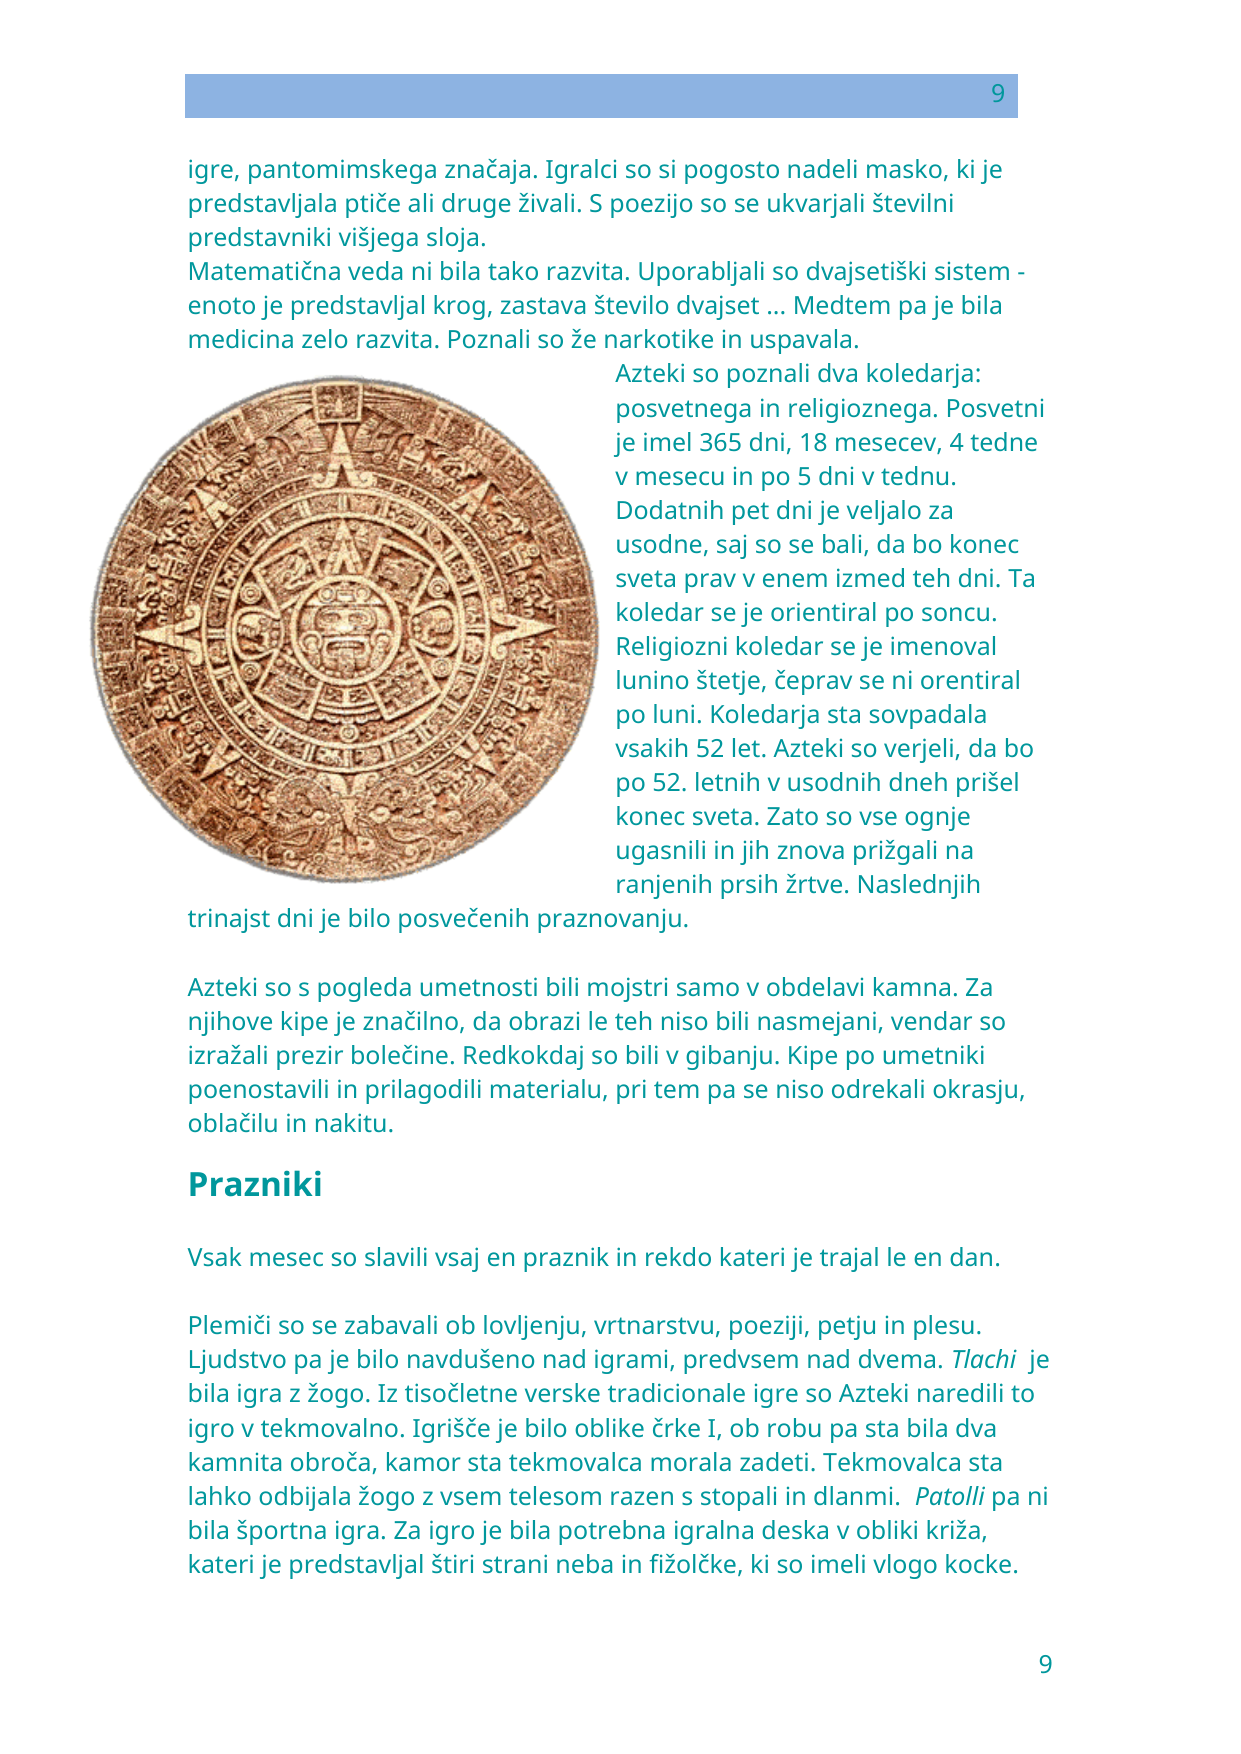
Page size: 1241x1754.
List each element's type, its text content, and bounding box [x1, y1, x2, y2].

text Vsak mesec so slavili vsaj en praznik in rekdo kateri je trajal le en dan. [187, 1240, 1053, 1274]
subtitle Prazniki [187, 1160, 1053, 1206]
text Matematična veda ni bila tako razvita. Uporabljali so dvajsetiški sistem - enoto je predstavljal krog, zastava število dvajset ... Medtem pa je bila medicina zelo razvita. Poznali so že narkotike in uspavala. [187, 254, 1053, 356]
text Azteki so s pogleda umetnosti bili mojstri samo v obdelavi kamna. Za njihove kipe je značilno, da obrazi le teh niso bili nasmejani, vendar so izražali prezir bolečine. Redkokdaj so bili v gibanju. Kipe po umetniki poenostavili in prilagodili materialu, pri tem pa se niso odrekali okrasju, oblačilu in nakitu. [187, 969, 1053, 1139]
picture [75, 364, 616, 892]
text Azteki so poznali dva koledarja: posvetnega in religioznega. Posvetni je imel 365 dni, 18 mesecev, 4 tedne v mesecu in po 5 dni v tednu. Dodatnih pet dni je veljalo za usodne, saj so se bali, da bo konec sveta prav v enem izmed teh dni. Ta koledar se je orientiral po soncu. Religiozni koledar se je imenoval lunino štetje, čeprav se ni orentiral po luni. Koledarja sta sovpadala vsakih 52 let. Azteki so verjeli, da bo po 52. letnih v usodnih dneh prišel konec sveta. Zato so vse ognje ugasnili in jih znova prižgali na ranjenih prsih žrtve. Naslednjih trinajst dni je bilo posvečenih praznovanju. [187, 356, 1053, 935]
text Plemiči so se zabavali ob lovljenju, vrtnarstvu, poeziji, petju in plesu. Ljudstvo pa je bilo navdušeno nad igrami, predvsem nad dvema. Tlachi je bila igra z žogo. Iz tisočletne verske tradicionale igre so Azteki naredili to igro v tekmovalno. Igrišče je bilo oblike črke I, ob robu pa sta bila dva kamnita obroča, kamor sta tekmovalca morala zadeti. Tekmovalca sta lahko odbijala žogo z vsem telesom razen s stopali in dlanmi. Patolli pa ni bila športna igra. Za igro je bila potrebna igralna deska v obliki križa, kateri je predstavljal štiri strani neba in fižolčke, ki so imeli vlogo kocke. [187, 1308, 1053, 1581]
text igre, pantomimskega značaja. Igralci so si pogosto nadeli masko, ki je predstavljala ptiče ali druge živali. S poezijo so se ukvarjali številni predstavniki višjega sloja. [187, 152, 1053, 254]
